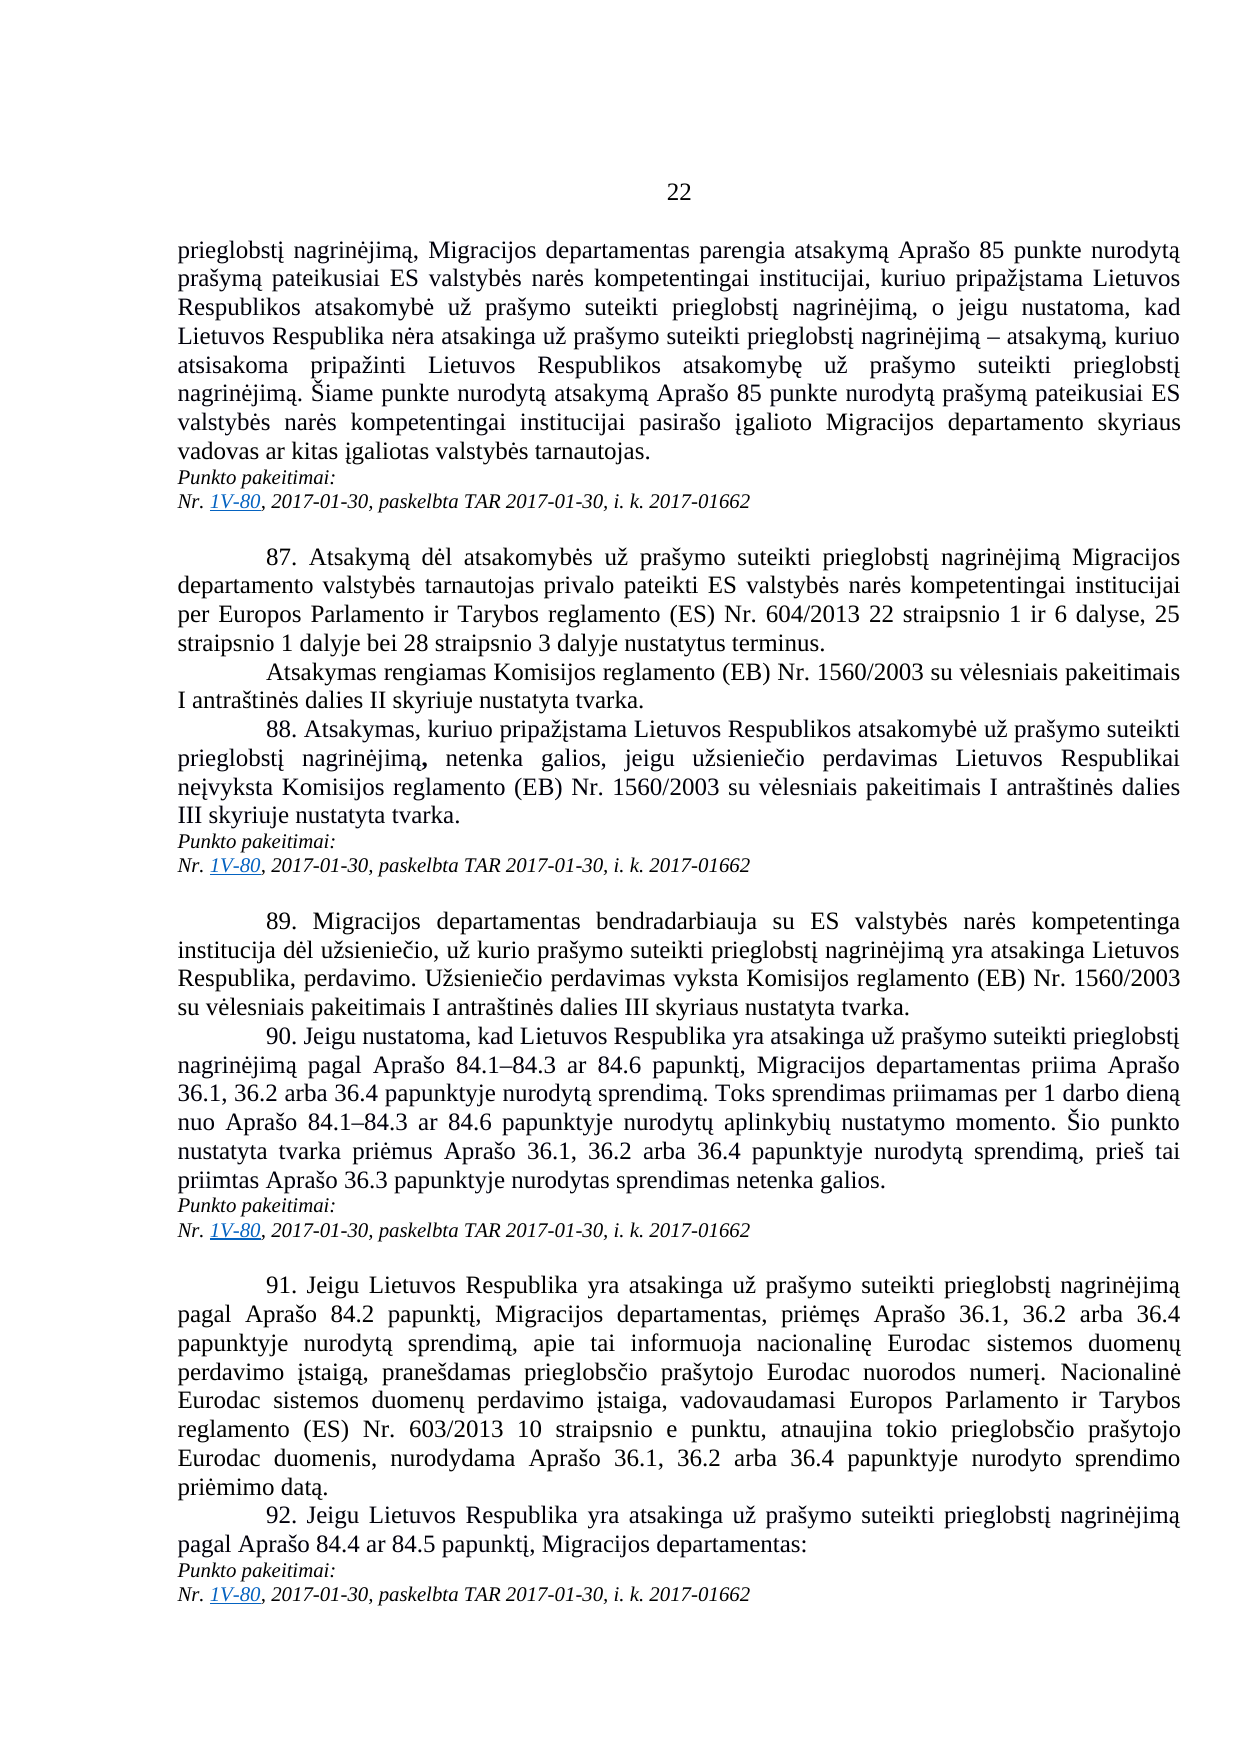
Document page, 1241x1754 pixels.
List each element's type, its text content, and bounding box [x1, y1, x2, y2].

text 91. Jeigu Lietuvos Respublika yra atsakinga už prašymo suteikti prieglobstį nagrinėjimą pagal Aprašo 84.2 papunktį, Migracijos departamentas, priėmęs Aprašo 36.1, 36.2 arba 36.4 papunktyje nurodytą sprendimą, apie tai informuoja nacionalinę Eurodac sistemos duomenų perdavimo įstaigą, pranešdamas prieglobsčio prašytojo Eurodac nuorodos numerį. Nacionalinė Eurodac sistemos duomenų perdavimo įstaiga, vadovaudamasi Europos Parlamento ir Tarybos reglamento (ES) Nr. 603/2013 10 straipsnio e punktu, atnaujina tokio prieglobsčio prašytojo Eurodac duomenis, nurodydama Aprašo 36.1, 36.2 arba 36.4 papunktyje nurodyto sprendimo priėmimo datą. [177, 1270, 1181, 1500]
text Punkto pakeitimai: [177, 1558, 1181, 1582]
text 92. Jeigu Lietuvos Respublika yra atsakinga už prašymo suteikti prieglobstį nagrinėjimą pagal Aprašo 84.4 ar 84.5 papunktį, Migracijos departamentas: [177, 1500, 1181, 1558]
text Nr. 1V-80, 2017-01-30, paskelbta TAR 2017-01-30, i. k. 2017-01662 [177, 1582, 1181, 1606]
text Punkto pakeitimai: [177, 1193, 1181, 1217]
text 90. Jeigu nustatoma, kad Lietuvos Respublika yra atsakinga už prašymo suteikti prieglobstį nagrinėjimą pagal Aprašo 84.1–84.3 ar 84.6 papunktį, Migracijos departamentas priima Aprašo 36.1, 36.2 arba 36.4 papunktyje nurodytą sprendimą. Toks sprendimas priimamas per 1 darbo dieną nuo Aprašo 84.1–84.3 ar 84.6 papunktyje nurodytų aplinkybių nustatymo momento. Šio punkto nustatyta tvarka priėmus Aprašo 36.1, 36.2 arba 36.4 papunktyje nurodytą sprendimą, prieš tai priimtas Aprašo 36.3 papunktyje nurodytas sprendimas netenka galios. [177, 1021, 1181, 1193]
text 87. Atsakymą dėl atsakomybės už prašymo suteikti prieglobstį nagrinėjimą Migracijos departamento valstybės tarnautojas privalo pateikti ES valstybės narės kompetentingai institucijai per Europos Parlamento ir Tarybos reglamento (ES) Nr. 604/2013 22 straipsnio 1 ir 6 dalyse, 25 straipsnio 1 dalyje bei 28 straipsnio 3 dalyje nustatytus terminus. [177, 542, 1181, 657]
text 88. Atsakymas, kuriuo pripažįstama Lietuvos Respublikos atsakomybė už prašymo suteikti prieglobstį nagrinėjimą, netenka galios, jeigu užsieniečio perdavimas Lietuvos Respublikai neįvyksta Komisijos reglamento (EB) Nr. 1560/2003 su vėlesniais pakeitimais I antraštinės dalies III skyriuje nustatyta tvarka. [177, 714, 1181, 829]
text Atsakymas rengiamas Komisijos reglamento (EB) Nr. 1560/2003 su vėlesniais pakeitimais I antraštinės dalies II skyriuje nustatyta tvarka. [177, 657, 1181, 714]
text Punkto pakeitimai: [177, 465, 1181, 489]
text Nr. 1V-80, 2017-01-30, paskelbta TAR 2017-01-30, i. k. 2017-01662 [177, 1217, 1181, 1242]
text Nr. 1V-80, 2017-01-30, paskelbta TAR 2017-01-30, i. k. 2017-01662 [177, 489, 1181, 513]
text Punkto pakeitimai: [177, 829, 1181, 853]
text Nr. 1V-80, 2017-01-30, paskelbta TAR 2017-01-30, i. k. 2017-01662 [177, 853, 1181, 877]
text prieglobstį nagrinėjimą, Migracijos departamentas parengia atsakymą Aprašo 85 punkte nurodytą prašymą pateikusiai ES valstybės narės kompetentingai institucijai, kuriuo pripažįstama Lietuvos Respublikos atsakomybė už prašymo suteikti prieglobstį nagrinėjimą, o jeigu nustatoma, kad Lietuvos Respublika nėra atsakinga už prašymo suteikti prieglobstį nagrinėjimą – atsakymą, kuriuo atsisakoma pripažinti Lietuvos Respublikos atsakomybę už prašymo suteikti prieglobstį nagrinėjimą. Šiame punkte nurodytą atsakymą Aprašo 85 punkte nurodytą prašymą pateikusiai ES valstybės narės kompetentingai institucijai pasirašo įgalioto Migracijos departamento skyriaus vadovas ar kitas įgaliotas valstybės tarnautojas. [177, 235, 1181, 465]
text 89. Migracijos departamentas bendradarbiauja su ES valstybės narės kompetentinga institucija dėl užsieniečio, už kurio prašymo suteikti prieglobstį nagrinėjimą yra atsakinga Lietuvos Respublika, perdavimo. Užsieniečio perdavimas vyksta Komisijos reglamento (EB) Nr. 1560/2003 su vėlesniais pakeitimais I antraštinės dalies III skyriaus nustatyta tvarka. [177, 906, 1181, 1021]
